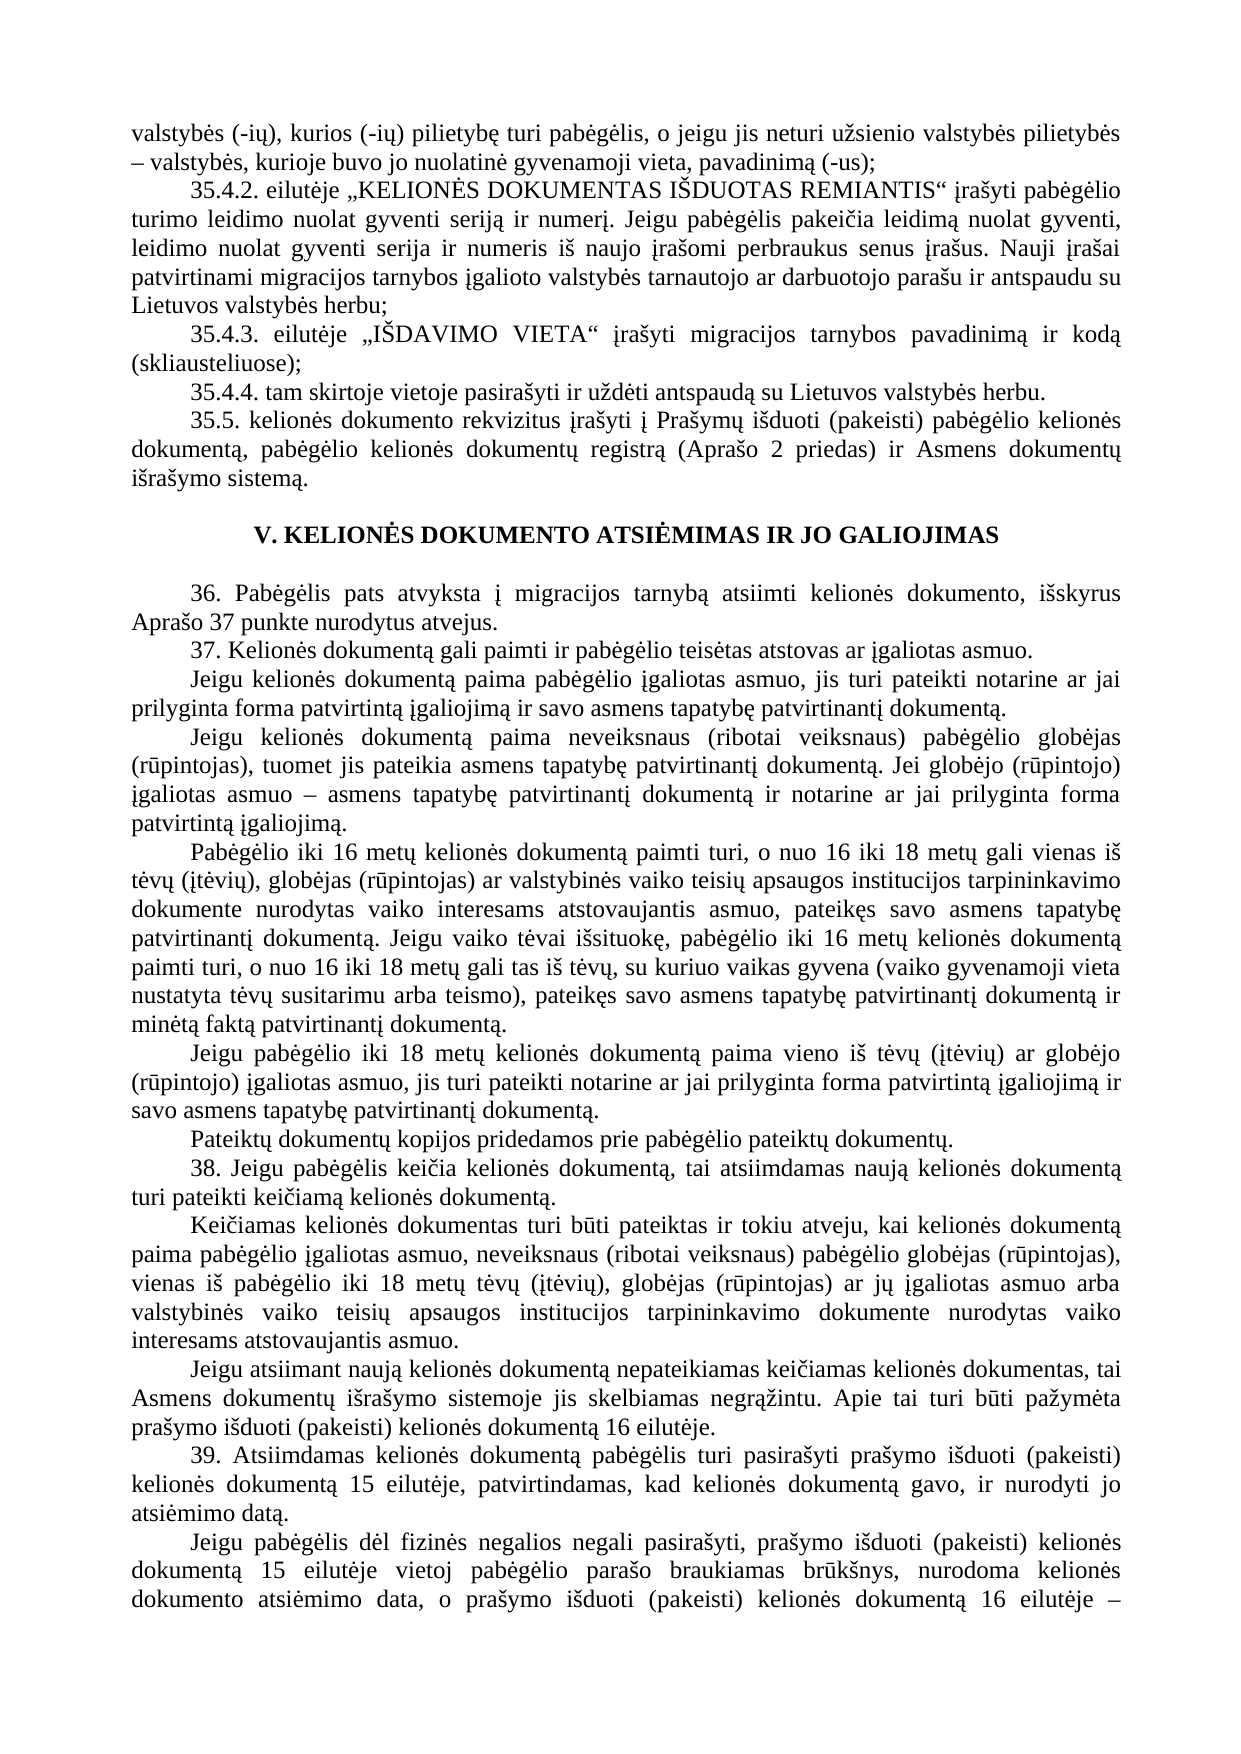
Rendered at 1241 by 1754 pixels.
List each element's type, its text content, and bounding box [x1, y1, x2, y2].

text 38. Jeigu pabėgėlis keičia kelionės dokumentą, tai atsiimdamas naują kelionės dokumentą turi pateikti keičiamą kelionės dokumentą. [131, 1153, 1122, 1211]
text V. KELIONĖS DOKUMENTO ATSIĖMIMAS IR JO GALIOJIMAS [131, 521, 1122, 549]
text 35.4.2. eilutėje „KELIONĖS DOKUMENTAS IŠDUOTAS REMIANTIS“ įrašyti pabėgėlio turimo leidimo nuolat gyventi seriją ir numerį. Jeigu pabėgėlis pakeičia leidimą nuolat gyventi, leidimo nuolat gyventi serija ir numeris iš naujo įrašomi perbraukus senus įrašus. Nauji įrašai patvirtinami migracijos tarnybos įgalioto valstybės tarnautojo ar darbuotojo parašu ir antspaudu su Lietuvos valstybės herbu; [131, 176, 1122, 319]
text Jeigu kelionės dokumentą paima neveiksnaus (ribotai veiksnaus) pabėgėlio globėjas (rūpintojas), tuomet jis pateikia asmens tapatybę patvirtinantį dokumentą. Jei globėjo (rūpintojo) įgaliotas asmuo – asmens tapatybę patvirtinantį dokumentą ir notarine ar jai prilyginta forma patvirtintą įgaliojimą. [131, 722, 1122, 837]
text Jeigu atsiimant naują kelionės dokumentą nepateikiamas keičiamas kelionės dokumentas, tai Asmens dokumentų išrašymo sistemoje jis skelbiamas negrąžintu. Apie tai turi būti pažymėta prašymo išduoti (pakeisti) kelionės dokumentą 16 eilutėje. [131, 1354, 1122, 1441]
text Jeigu pabėgėlio iki 18 metų kelionės dokumentą paima vieno iš tėvų (įtėvių) ar globėjo (rūpintojo) įgaliotas asmuo, jis turi pateikti notarine ar jai prilyginta forma patvirtintą įgaliojimą ir savo asmens tapatybę patvirtinantį dokumentą. [131, 1038, 1122, 1124]
text Pateiktų dokumentų kopijos pridedamos prie pabėgėlio pateiktų dokumentų. [131, 1124, 1122, 1153]
text 35.4.3. eilutėje „IŠDAVIMO VIETA“ įrašyti migracijos tarnybos pavadinimą ir kodą (skliausteliuose); [131, 319, 1122, 377]
text Pabėgėlio iki 16 metų kelionės dokumentą paimti turi, o nuo 16 iki 18 metų gali vienas iš tėvų (įtėvių), globėjas (rūpintojas) ar valstybinės vaiko teisių apsaugos institucijos tarpininkavimo dokumente nurodytas vaiko interesams atstovaujantis asmuo, pateikęs savo asmens tapatybę patvirtinantį dokumentą. Jeigu vaiko tėvai išsituokę, pabėgėlio iki 16 metų kelionės dokumentą paimti turi, o nuo 16 iki 18 metų gali tas iš tėvų, su kuriuo vaikas gyvena (vaiko gyvenamoji vieta nustatyta tėvų susitarimu arba teismo), pateikęs savo asmens tapatybę patvirtinantį dokumentą ir minėtą faktą patvirtinantį dokumentą. [131, 837, 1122, 1038]
text Jeigu pabėgėlis dėl fizinės negalios negali pasirašyti, prašymo išduoti (pakeisti) kelionės dokumentą 15 eilutėje vietoj pabėgėlio parašo braukiamas brūkšnys, nurodoma kelionės dokumento atsiėmimo data, o prašymo išduoti (pakeisti) kelionės dokumentą 16 eilutėje – [131, 1527, 1122, 1613]
text 37. Kelionės dokumentą gali paimti ir pabėgėlio teisėtas atstovas ar įgaliotas asmuo. [131, 636, 1122, 664]
text 39. Atsiimdamas kelionės dokumentą pabėgėlis turi pasirašyti prašymo išduoti (pakeisti) kelionės dokumentą 15 eilutėje, patvirtindamas, kad kelionės dokumentą gavo, ir nurodyti jo atsiėmimo datą. [131, 1441, 1122, 1527]
text Jeigu kelionės dokumentą paima pabėgėlio įgaliotas asmuo, jis turi pateikti notarine ar jai prilyginta forma patvirtintą įgaliojimą ir savo asmens tapatybę patvirtinantį dokumentą. [131, 664, 1122, 722]
text 35.5. kelionės dokumento rekvizitus įrašyti į Prašymų išduoti (pakeisti) pabėgėlio kelionės dokumentą, pabėgėlio kelionės dokumentų registrą (Aprašo 2 priedas) ir Asmens dokumentų išrašymo sistemą. [131, 406, 1122, 492]
text 35.4.4. tam skirtoje vietoje pasirašyti ir uždėti antspaudą su Lietuvos valstybės herbu. [131, 377, 1122, 406]
text Keičiamas kelionės dokumentas turi būti pateiktas ir tokiu atveju, kai kelionės dokumentą paima pabėgėlio įgaliotas asmuo, neveiksnaus (ribotai veiksnaus) pabėgėlio globėjas (rūpintojas), vienas iš pabėgėlio iki 18 metų tėvų (įtėvių), globėjas (rūpintojas) ar jų įgaliotas asmuo arba valstybinės vaiko teisių apsaugos institucijos tarpininkavimo dokumente nurodytas vaiko interesams atstovaujantis asmuo. [131, 1211, 1122, 1354]
text 36. Pabėgėlis pats atvyksta į migracijos tarnybą atsiimti kelionės dokumento, išskyrus Aprašo 37 punkte nurodytus atvejus. [131, 578, 1122, 636]
text valstybės (-ių), kurios (-ių) pilietybę turi pabėgėlis, o jeigu jis neturi užsienio valstybės pilietybės – valstybės, kurioje buvo jo nuolatinė gyvenamoji vieta, pavadinimą (-us); [131, 118, 1122, 176]
